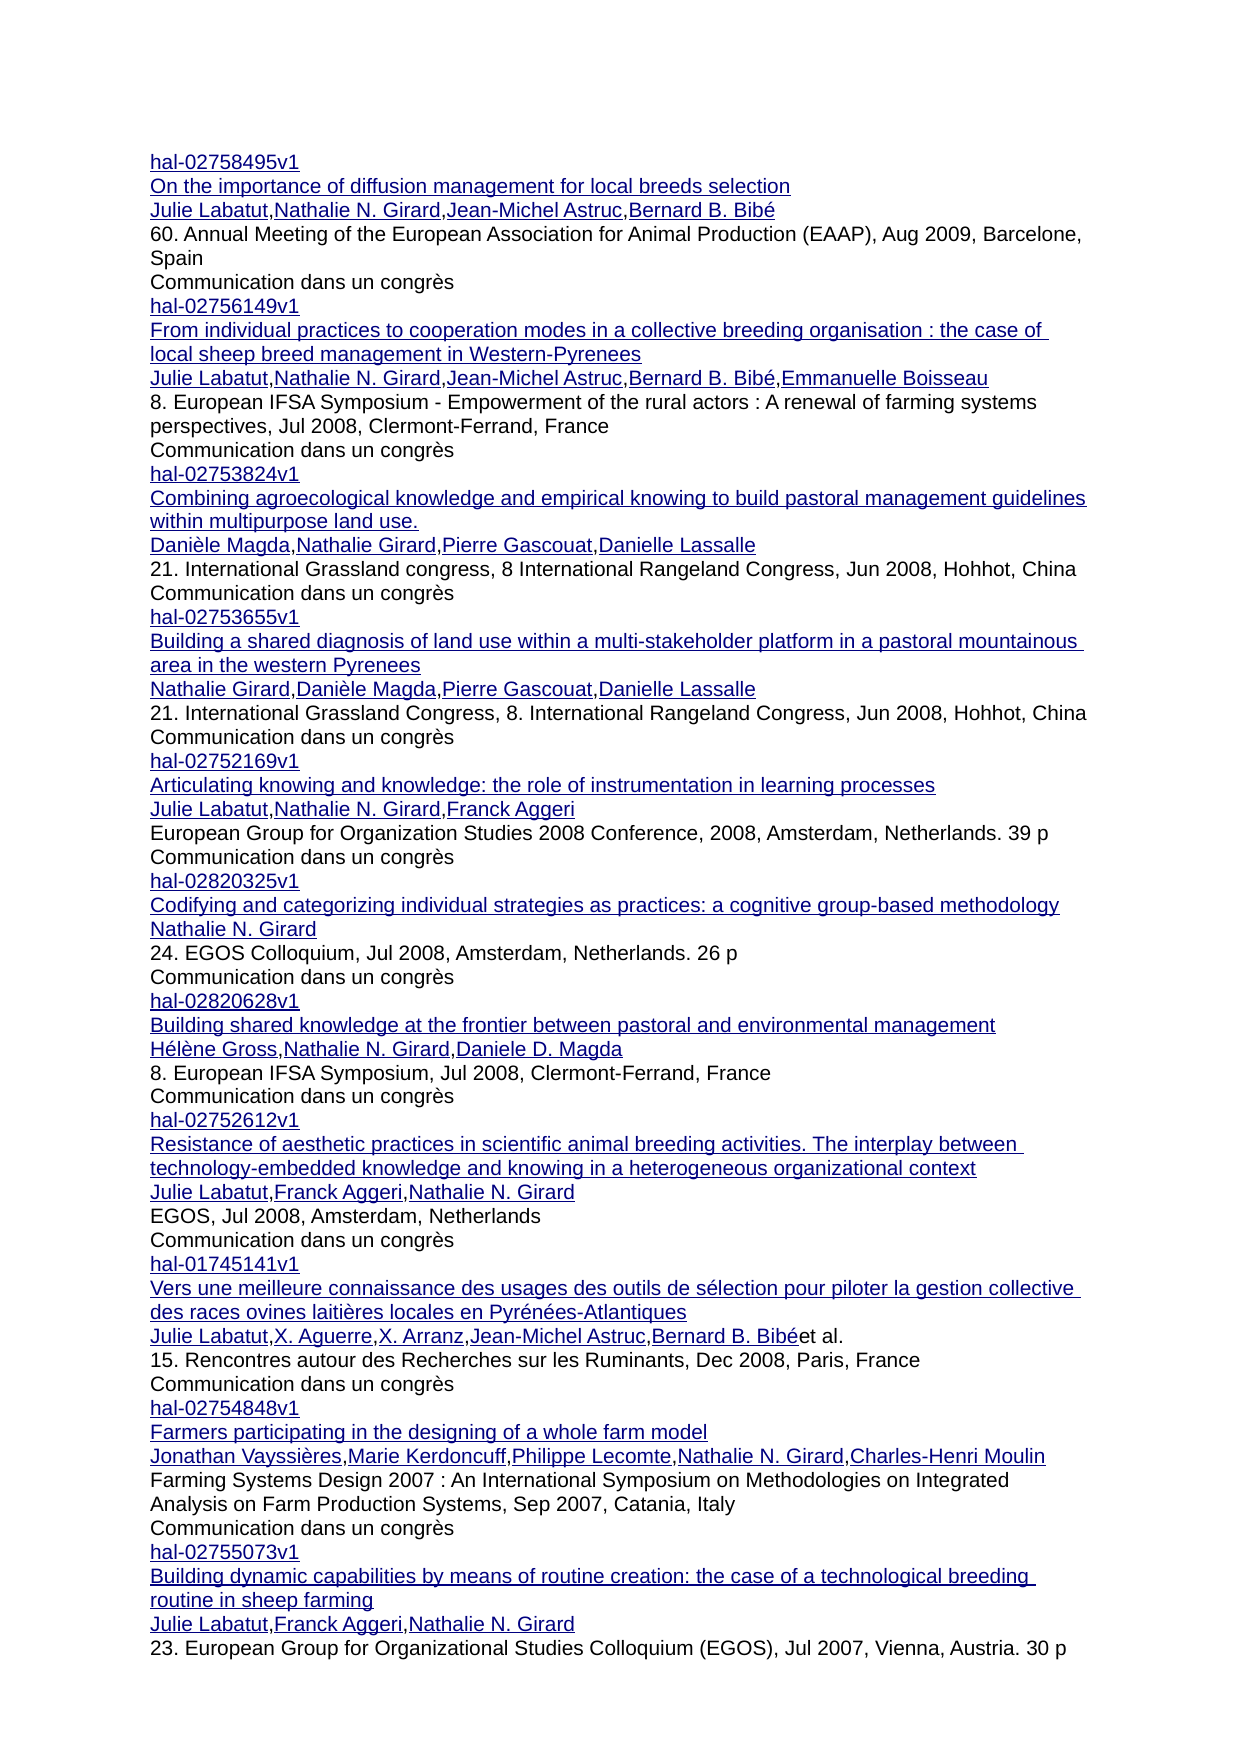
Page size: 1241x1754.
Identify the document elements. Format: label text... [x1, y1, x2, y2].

table_cell hal-02758495v1 [150, 150, 1090, 174]
table_cell Combining agroecological knowledge and empirical knowing to build pastoral management guidelines within multipurpose land use. Danièle Magda,Nathalie Girard,Pierre Gascouat,Danielle Lassalle 21. International Grassland congress, 8 International Rangeland Congress, Jun 2008, Hohhot, China Communication dans un congrès hal-02753655v1 [150, 485, 1090, 629]
table_cell Building dynamic capabilities by means of routine creation: the case of a technological breeding routine in sheep farming Julie Labatut,Franck Aggeri,Nathalie N. Girard 23. European Group for Organizational Studies Colloquium (EGOS), Jul 2007, Vienna, Austria. 30 p [150, 1564, 1090, 1659]
table_cell Codifying and categorizing individual strategies as practices: a cognitive group-based methodology Nathalie N. Girard 24. EGOS Colloquium, Jul 2008, Amsterdam, Netherlands. 26 p Communication dans un congrès hal-02820628v1 [150, 893, 1090, 1012]
table_cell Building shared knowledge at the frontier between pastoral and environmental management Hélène Gross,Nathalie N. Girard,Daniele D. Magda 8. European IFSA Symposium, Jul 2008, Clermont-Ferrand, France Communication dans un congrès hal-02752612v1 [150, 1013, 1090, 1132]
table_cell From individual practices to cooperation modes in a collective breeding organisation : the case of local sheep breed management in Western-Pyrenees Julie Labatut,Nathalie N. Girard,Jean-Michel Astruc,Bernard B. Bibé,Emmanuelle Boisseau 8. European IFSA Symposium - Empowerment of the rural actors : A renewal of farming systems perspectives, Jul 2008, Clermont-Ferrand, France Communication dans un congrès hal-02753824v1 [150, 318, 1090, 485]
table_cell Vers une meilleure connaissance des usages des outils de sélection pour piloter la gestion collective des races ovines laitières locales en Pyrénées-Atlantiques Julie Labatut,X. Aguerre,X. Arranz,Jean-Michel Astruc,Bernard B. Bibéet al. 15. Rencontres autour des Recherches sur les Ruminants, Dec 2008, Paris, France Communication dans un congrès hal-02754848v1 [150, 1276, 1090, 1420]
table_cell Farmers participating in the designing of a whole farm model Jonathan Vayssières,Marie Kerdoncuff,Philippe Lecomte,Nathalie N. Girard,Charles-Henri Moulin Farming Systems Design 2007 : An International Symposium on Methodologies on Integrated Analysis on Farm Production Systems, Sep 2007, Catania, Italy Communication dans un congrès hal-02755073v1 [150, 1420, 1090, 1563]
table_cell Articulating knowing and knowledge: the role of instrumentation in learning processes Julie Labatut,Nathalie N. Girard,Franck Aggeri European Group for Organization Studies 2008 Conference, 2008, Amsterdam, Netherlands. 39 p Communication dans un congrès hal-02820325v1 [150, 773, 1090, 893]
table_cell Building a shared diagnosis of land use within a multi-stakeholder platform in a pastoral mountainous area in the western Pyrenees Nathalie Girard,Danièle Magda,Pierre Gascouat,Danielle Lassalle 21. International Grassland Congress, 8. International Rangeland Congress, Jun 2008, Hohhot, China Communication dans un congrès hal-02752169v1 [150, 629, 1090, 773]
table_cell On the importance of diffusion management for local breeds selection Julie Labatut,Nathalie N. Girard,Jean-Michel Astruc,Bernard B. Bibé 60. Annual Meeting of the European Association for Animal Production (EAAP), Aug 2009, Barcelone, Spain Communication dans un congrès hal-02756149v1 [150, 174, 1090, 318]
table_cell Resistance of aesthetic practices in scientific animal breeding activities. The interplay between technology-embedded knowledge and knowing in a heterogeneous organizational context Julie Labatut,Franck Aggeri,Nathalie N. Girard EGOS, Jul 2008, Amsterdam, Netherlands Communication dans un congrès hal-01745141v1 [150, 1132, 1090, 1276]
